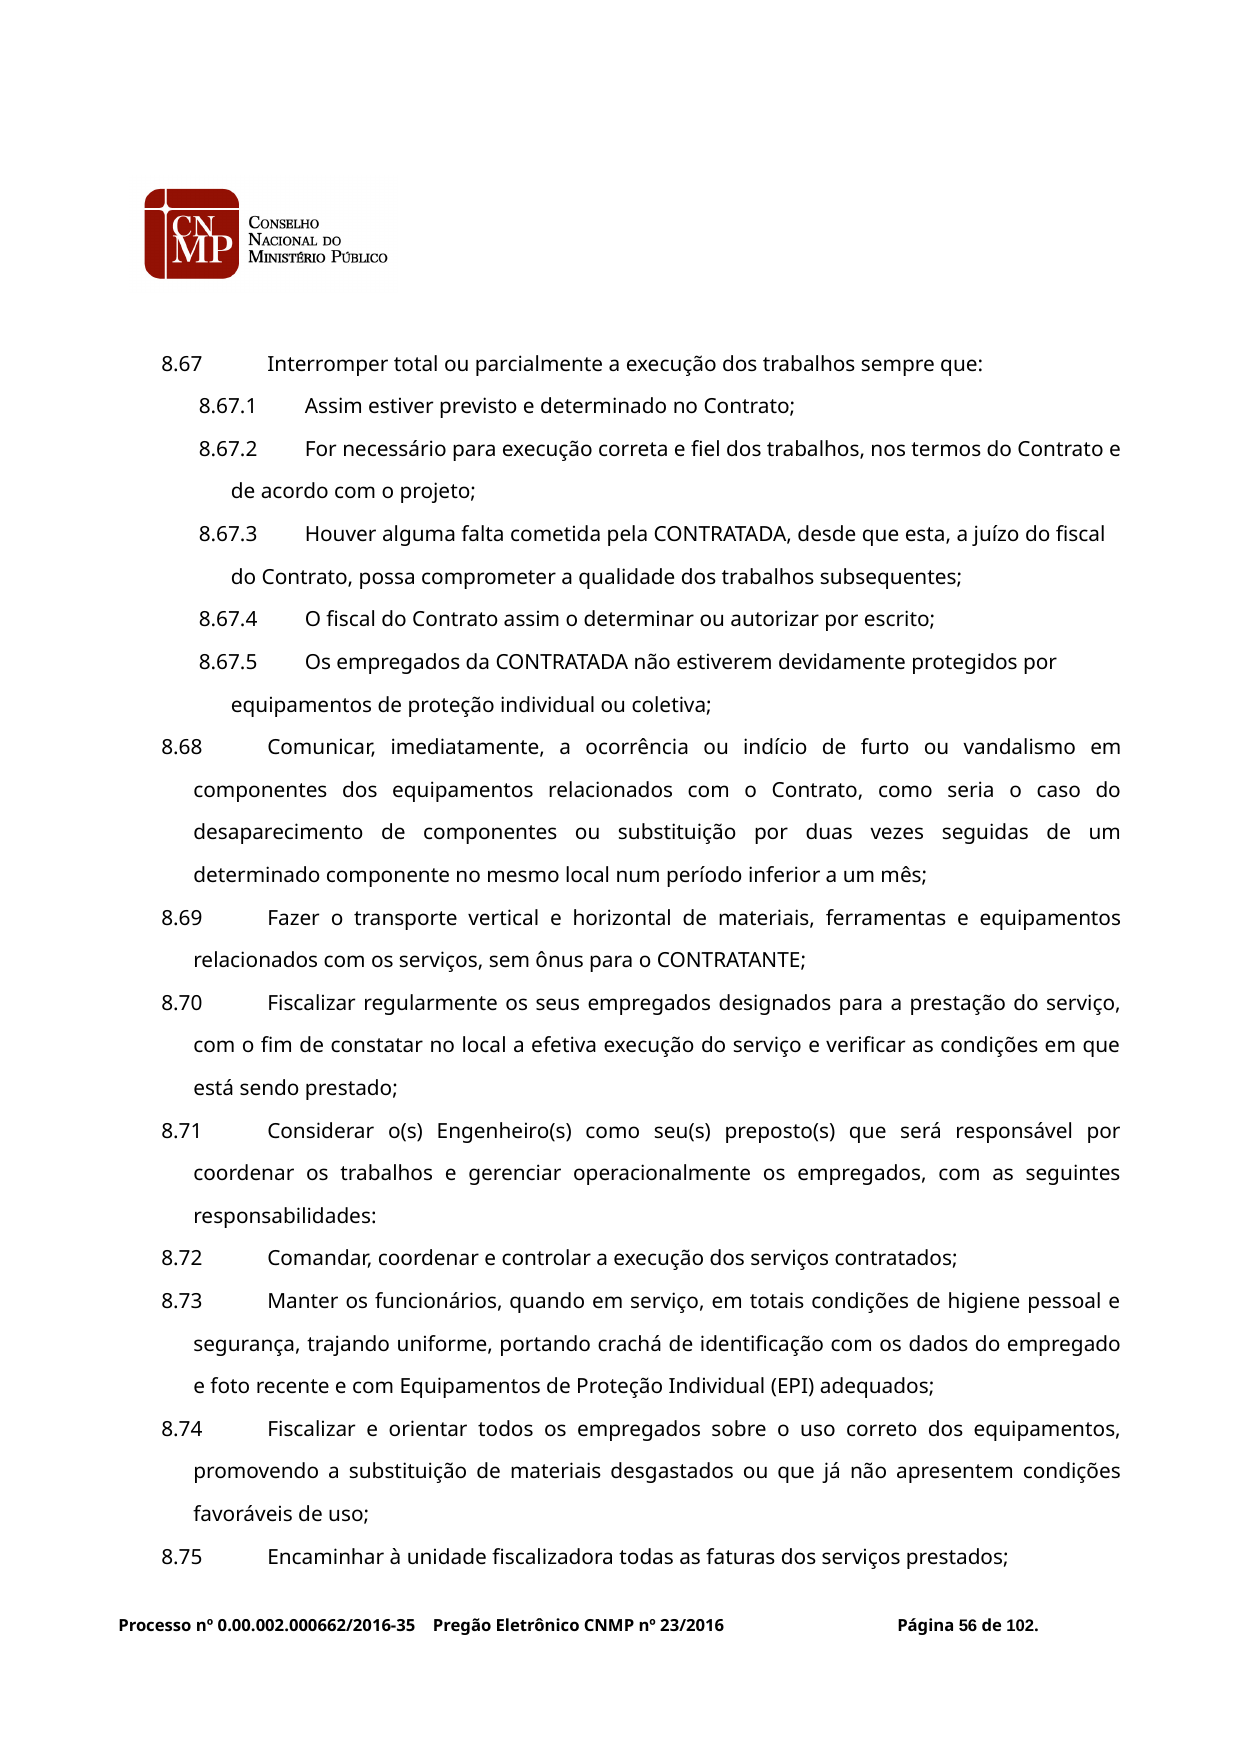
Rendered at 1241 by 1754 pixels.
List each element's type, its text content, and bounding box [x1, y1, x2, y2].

list For necessário para execução correta e fiel dos trabalhos, nos termos do Contrato e de acordo com o projeto; [193, 434, 1122, 505]
list Assim estiver previsto e determinado no Contrato; [193, 391, 1122, 420]
list Comunicar, imediatamente, a ocorrência ou indício de furto ou vandalismo em componentes dos equipamentos relacionados com o Contrato, como seria o caso do desaparecimento de componentes ou substituição por duas vezes seguidas de um determinado componente no mesmo local num período inferior a um mês; [156, 732, 1122, 888]
list Fiscalizar e orientar todos os empregados sobre o uso correto dos equipamentos, promovendo a substituição de materiais desgastados ou que já não apresentem condições favoráveis de uso; [156, 1414, 1122, 1528]
list Fiscalizar regularmente os seus empregados designados para a prestação do serviço, com o fim de constatar no local a efetiva execução do serviço e verificar as condições em que está sendo prestado; [156, 988, 1122, 1102]
list Houver alguma falta cometida pela CONTRATADA, desde que esta, a juízo do fiscal do Contrato, possa comprometer a qualidade dos trabalhos subsequentes; [193, 519, 1122, 590]
list Fazer o transporte vertical e horizontal de materiais, ferramentas e equipamentos relacionados com os serviços, sem ônus para o CONTRATANTE; [156, 903, 1122, 974]
picture [128, 175, 398, 293]
list Os empregados da CONTRATADA não estiverem devidamente protegidos por equipamentos de proteção individual ou coletiva; [193, 647, 1122, 718]
list Manter os funcionários, quando em serviço, em totais condições de higiene pessoal e segurança, trajando uniforme, portando crachá de identificação com os dados do empregado e foto recente e com Equipamentos de Proteção Individual (EPI) adequados; [156, 1286, 1122, 1400]
list Considerar o(s) Engenheiro(s) como seu(s) preposto(s) que será responsável por coordenar os trabalhos e gerenciar operacionalmente os empregados, com as seguintes responsabilidades: [156, 1116, 1122, 1229]
list O fiscal do Contrato assim o determinar ou autorizar por escrito; [193, 604, 1122, 633]
list Comandar, coordenar e controlar a execução dos serviços contratados; [156, 1243, 1122, 1272]
list Encaminhar à unidade fiscalizadora todas as faturas dos serviços prestados; [156, 1542, 1122, 1570]
list Interromper total ou parcialmente a execução dos trabalhos sempre que: [156, 349, 1122, 377]
